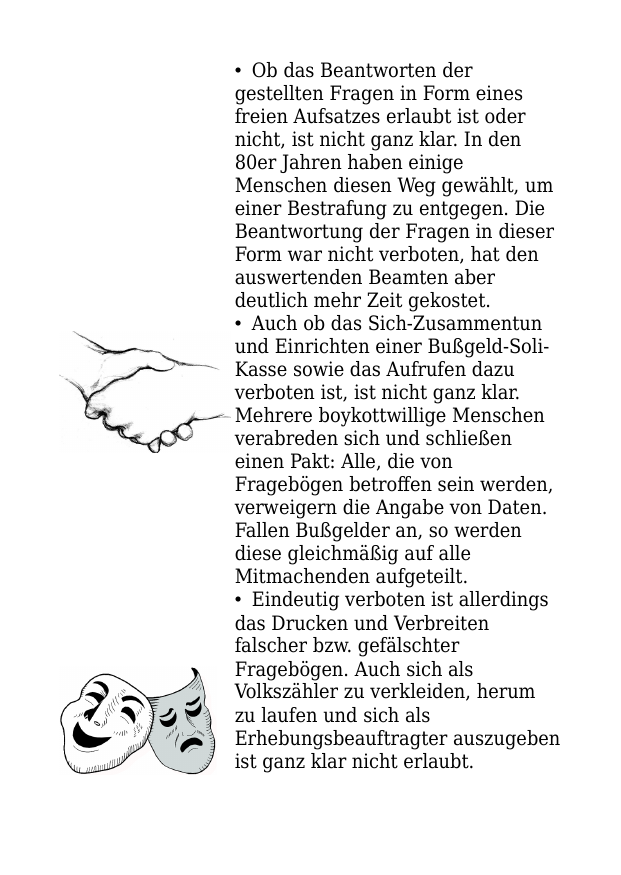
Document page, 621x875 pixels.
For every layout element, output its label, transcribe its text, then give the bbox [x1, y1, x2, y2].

list Auch ob das Sich-Zusammentun und Einrichten einer Bußgeld-Soli-Kasse sowie das Aufrufen dazu verboten ist, ist nicht ganz klar. Mehrere boykottwillige Menschen verabreden sich und schließen einen Pakt: Alle, die von Fragebögen betroffen sein werden, verweigern die Angabe von Daten. Fallen Bußgelder an, so werden diese gleichmäßig auf alle Mitmachenden aufgeteilt. [234, 312, 561, 588]
list Ob das Beantworten der gestellten Fragen in Form eines freien Aufsatzes erlaubt ist oder nicht, ist nicht ganz klar. In den 80er Jahren haben einige Menschen diesen Weg gewählt, um einer Bestrafung zu entgegen. Die Beantwortung der Fragen in dieser Form war nicht verboten, hat den auswertenden Beamten aber deutlich mehr Zeit gekostet. [234, 59, 561, 312]
list Eindeutig verboten ist allerdings das Drucken und Verbreiten falscher bzw. gefälschter Fragebögen. Auch sich als Volkszähler zu verkleiden, herum zu laufen und sich als Erhebungsbeauftragter auszugeben ist ganz klar nicht erlaubt. [234, 588, 561, 773]
